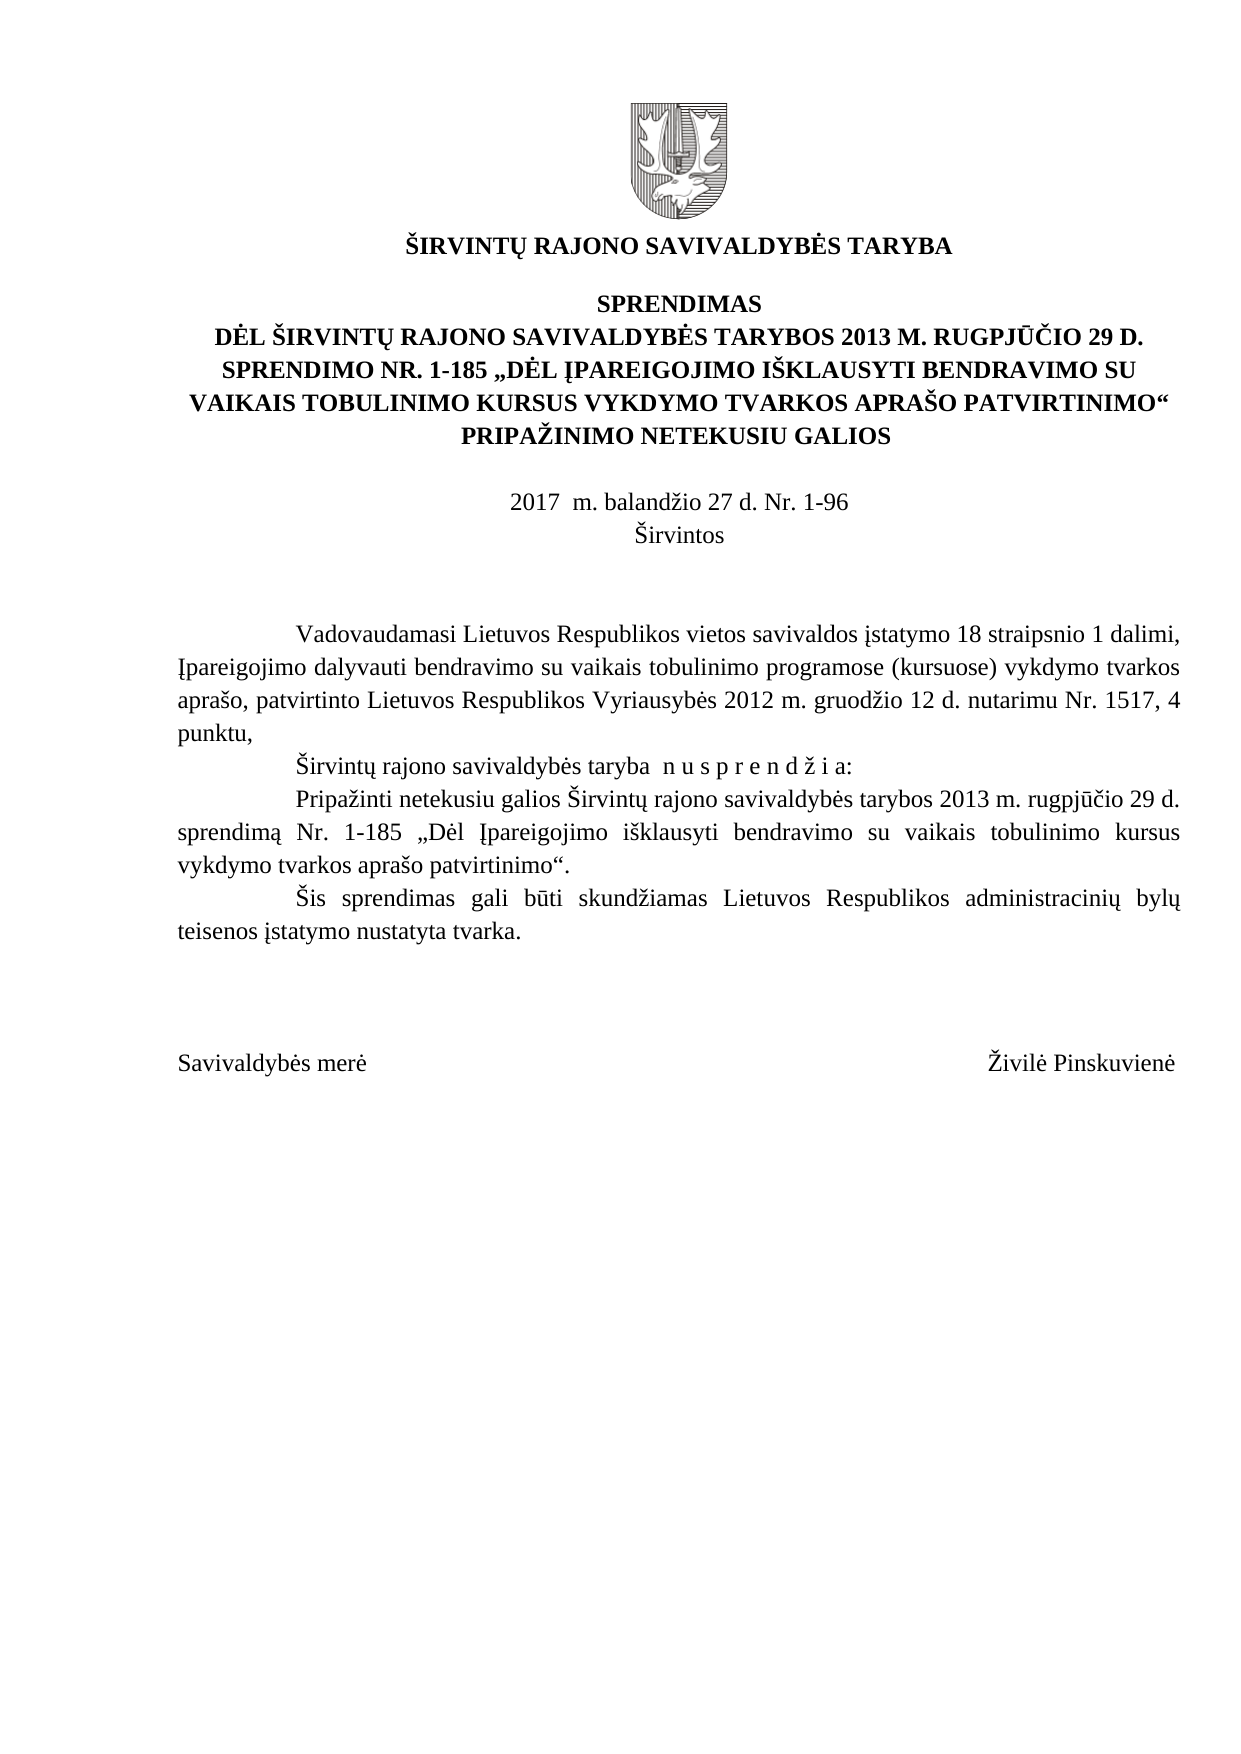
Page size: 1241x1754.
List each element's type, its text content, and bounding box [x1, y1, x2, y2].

text Širvintos [177, 520, 1181, 549]
text Širvintų rajono savivaldybės taryba n u s p r e n d ž i a: [177, 751, 1181, 780]
text ŠIRVINTŲ RAJONO SAVIVALDYBĖS TARYBA [177, 231, 1181, 260]
text DĖL ŠIRVINTŲ RAJONO SAVIVALDYBĖS TARYBOS 2013 M. RUGPJŪČIO 29 D. SPRENDIMO NR. 1-185 „DĖL ĮPAREIGOJIMO IŠKLAUSYTI BENDRAVIMO SU VAIKAIS TOBULINIMO KURSUS VYKDYMO TVARKOS APRAŠO PATVIRTINIMO“ PRIPAŽINIMO NETEKUSIU GALIOS [177, 322, 1181, 450]
text Šis sprendimas gali būti skundžiamas Lietuvos Respublikos administracinių bylų teisenos įstatymo nustatyta tvarka. [177, 883, 1181, 945]
text Savivaldybės merė Živilė Pinskuvienė [177, 1048, 1181, 1077]
text SPRENDIMAS [177, 289, 1181, 318]
text Pripažinti netekusiu galios Širvintų rajono savivaldybės tarybos 2013 m. rugpjūčio 29 d. sprendimą Nr. 1-185 „Dėl Įpareigojimo išklausyti bendravimo su vaikais tobulinimo kursus vykdymo tvarkos aprašo patvirtinimo“. [177, 784, 1181, 879]
text Vadovaudamasi Lietuvos Respublikos vietos savivaldos įstatymo 18 straipsnio 1 dalimi, Įpareigojimo dalyvauti bendravimo su vaikais tobulinimo programose (kursuose) vykdymo tvarkos aprašo, patvirtinto Lietuvos Respublikos Vyriausybės 2012 m. gruodžio 12 d. nutarimu Nr. 1517, 4 punktu, [177, 619, 1181, 747]
text 2017 m. balandžio 27 d. Nr. 1-96 [177, 487, 1181, 516]
